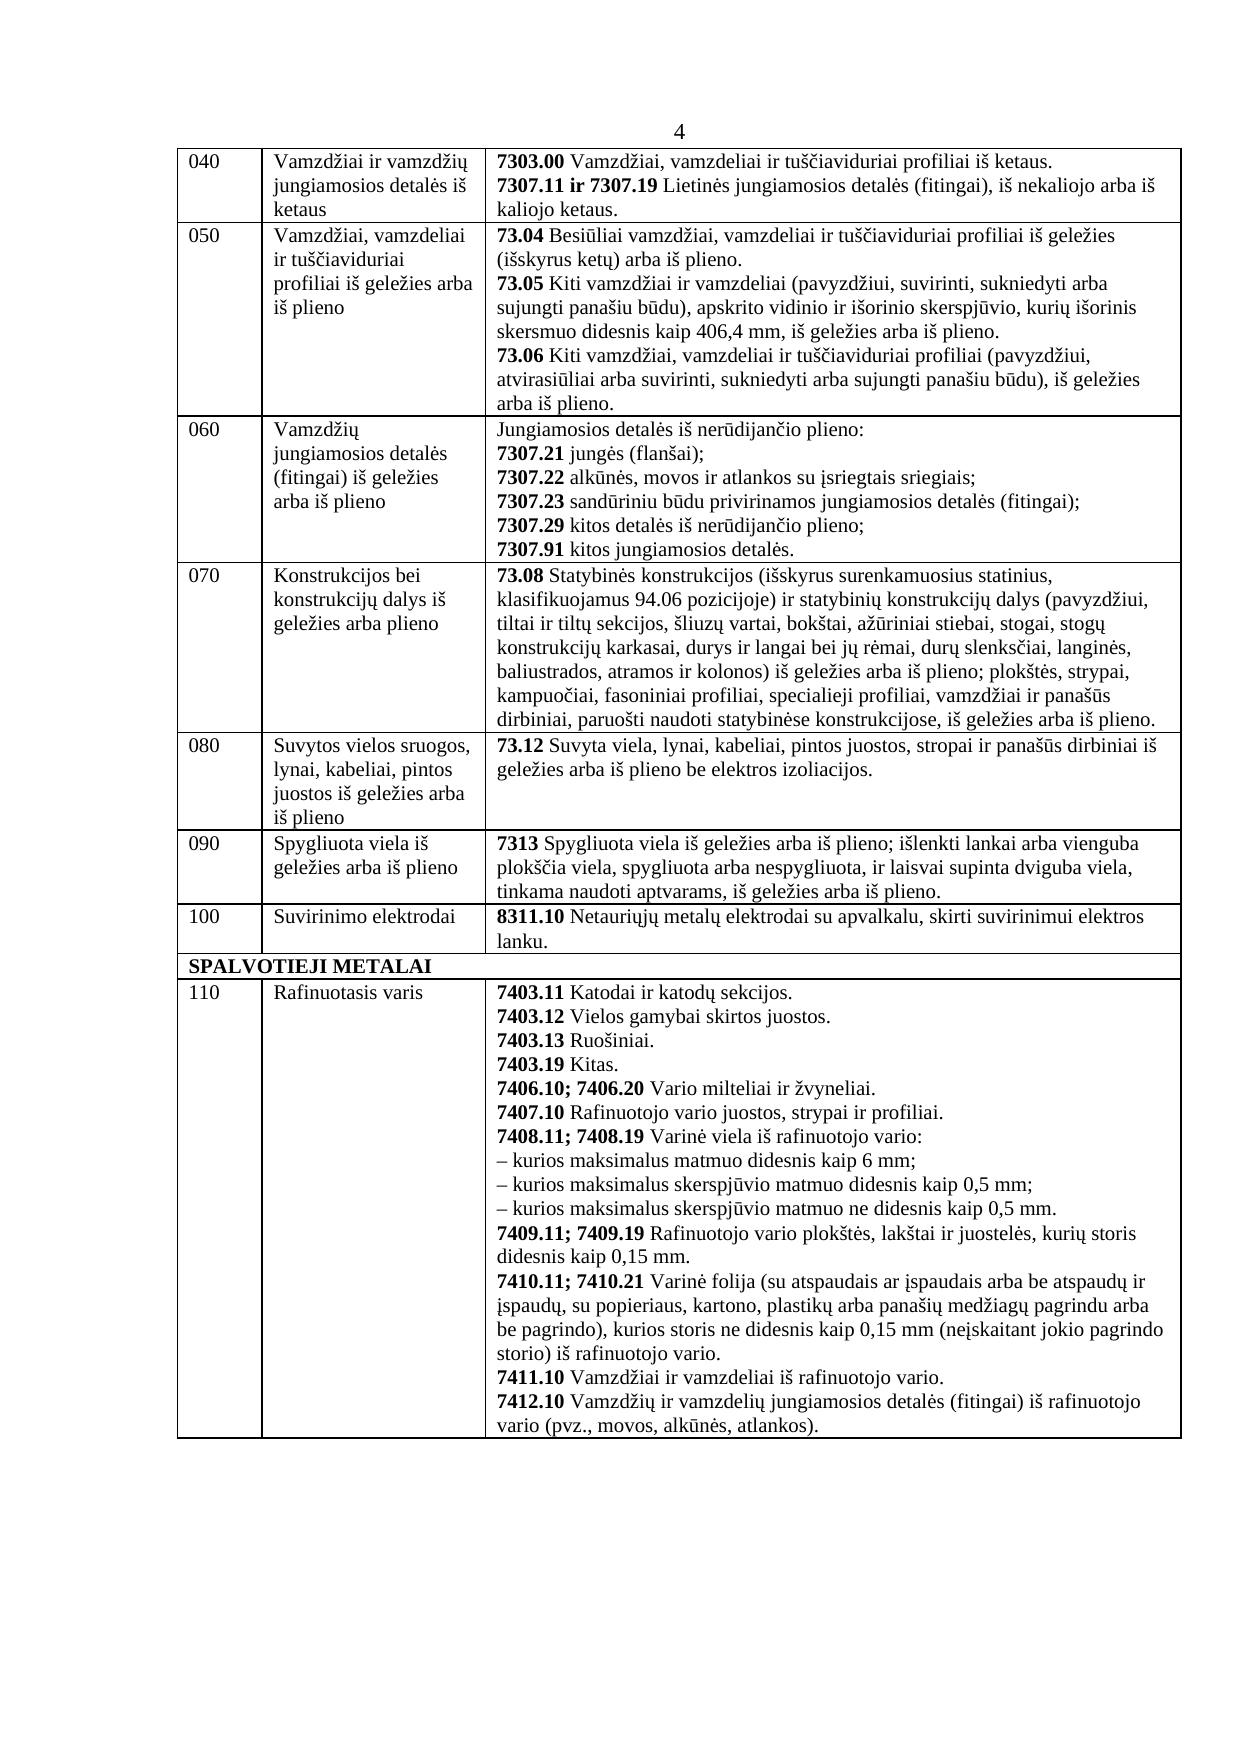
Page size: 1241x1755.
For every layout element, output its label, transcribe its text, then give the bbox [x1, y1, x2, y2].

table_cell Vamzdžiai ir vamzdžių jungiamosios detalės iš ketaus [263, 149, 485, 221]
table_cell Suvytos vielos sruogos, lynai, kabeliai, pintos juostos iš geležies arba iš plieno [263, 733, 485, 829]
table_cell Vamzdžiai, vamzdeliai ir tuščiaviduriai profiliai iš geležies arba iš plieno [263, 223, 485, 415]
table_cell SPALVOTIEJI METALAI [178, 954, 1180, 978]
table_cell Spygliuota viela iš geležies arba iš plieno [263, 831, 485, 903]
table_cell 7303.00 Vamzdžiai, vamzdeliai ir tuščiaviduriai profiliai iš ketaus. 7307.11 ir 7307.19 Lietinės jungiamosios detalės (fitingai), iš nekaliojo arba iš kaliojo ketaus. [486, 149, 1180, 221]
table_cell 080 [178, 733, 261, 829]
table_cell 7313 Spygliuota viela iš geležies arba iš plieno; išlenkti lankai arba vienguba plokščia viela, spygliuota arba nespygliuota, ir laisvai supinta dviguba viela, tinkama naudoti aptvarams, iš geležies arba iš plieno. [486, 831, 1180, 903]
table_cell Vamzdžių jungiamosios detalės (fitingai) iš geležies arba iš plieno [263, 417, 485, 561]
table_cell 050 [178, 223, 261, 415]
table_cell 8311.10 Netauriųjų metalų elektrodai su apvalkalu, skirti suvirinimui elektros lanku. [486, 905, 1180, 953]
table_cell 73.12 Suvyta viela, lynai, kabeliai, pintos juostos, stropai ir panašūs dirbiniai iš geležies arba iš plieno be elektros izoliacijos. [486, 733, 1180, 829]
table_cell 7403.11 Katodai ir katodų sekcijos. 7403.12 Vielos gamybai skirtos juostos. 7403.13 Ruošiniai. 7403.19 Kitas. 7406.10; 7406.20 Vario milteliai ir žvyneliai. 7407.10 Rafinuotojo vario juostos, strypai ir profiliai. 7408.11; 7408.19 Varinė viela iš rafinuotojo vario: – kurios maksimalus matmuo didesnis kaip 6 mm; – kurios maksimalus skerspjūvio matmuo didesnis kaip 0,5 mm; – kurios maksimalus skerspjūvio matmuo ne didesnis kaip 0,5 mm. 7409.11; 7409.19 Rafinuotojo vario plokštės, lakštai ir juostelės, kurių storis didesnis kaip 0,15 mm. 7410.11; 7410.21 Varinė folija (su atspaudais ar įspaudais arba be atspaudų ir įspaudų, su popieriaus, kartono, plastikų arba panašių medžiagų pagrindu arba be pagrindo), kurios storis ne didesnis kaip 0,15 mm (neįskaitant jokio pagrindo storio) iš rafinuotojo vario. 7411.10 Vamzdžiai ir vamzdeliai iš rafinuotojo vario. 7412.10 Vamzdžių ir vamzdelių jungiamosios detalės (fitingai) iš rafinuotojo vario (pvz., movos, alkūnės, atlankos). [486, 980, 1180, 1437]
table_cell 100 [178, 905, 261, 953]
table_cell 060 [178, 417, 261, 561]
table_cell Rafinuotasis varis [263, 980, 485, 1437]
table_cell 73.04 Besiūliai vamzdžiai, vamzdeliai ir tuščiaviduriai profiliai iš geležies (išskyrus ketų) arba iš plieno. 73.05 Kiti vamzdžiai ir vamzdeliai (pavyzdžiui, suvirinti, sukniedyti arba sujungti panašiu būdu), apskrito vidinio ir išorinio skerspjūvio, kurių išorinis skersmuo didesnis kaip 406,4 mm, iš geležies arba iš plieno. 73.06 Kiti vamzdžiai, vamzdeliai ir tuščiaviduriai profiliai (pavyzdžiui, atvirasiūliai arba suvirinti, sukniedyti arba sujungti panašiu būdu), iš geležies arba iš plieno. [486, 223, 1180, 415]
table_cell Konstrukcijos bei konstrukcijų dalys iš geležies arba plieno [263, 563, 485, 731]
table_cell 040 [178, 149, 261, 221]
table_cell 73.08 Statybinės konstrukcijos (išskyrus surenkamuosius statinius, klasifikuojamus 94.06 pozicijoje) ir statybinių konstrukcijų dalys (pavyzdžiui, tiltai ir tiltų sekcijos, šliuzų vartai, bokštai, ažūriniai stiebai, stogai, stogų konstrukcijų karkasai, durys ir langai bei jų rėmai, durų slenksčiai, langinės, baliustrados, atramos ir kolonos) iš geležies arba iš plieno; plokštės, strypai, kampuočiai, fasoniniai profiliai, specialieji profiliai, vamzdžiai ir panašūs dirbiniai, paruošti naudoti statybinėse konstrukcijose, iš geležies arba iš plieno. [486, 563, 1180, 731]
table_cell 090 [178, 831, 261, 903]
table_cell Jungiamosios detalės iš nerūdijančio plieno: 7307.21 jungės (flanšai); 7307.22 alkūnės, movos ir atlankos su įsriegtais sriegiais; 7307.23 sandūriniu būdu privirinamos jungiamosios detalės (fitingai); 7307.29 kitos detalės iš nerūdijančio plieno; 7307.91 kitos jungiamosios detalės. [486, 417, 1180, 561]
table_cell 070 [178, 563, 261, 731]
table_cell 110 [178, 980, 261, 1437]
table_cell Suvirinimo elektrodai [263, 905, 485, 953]
